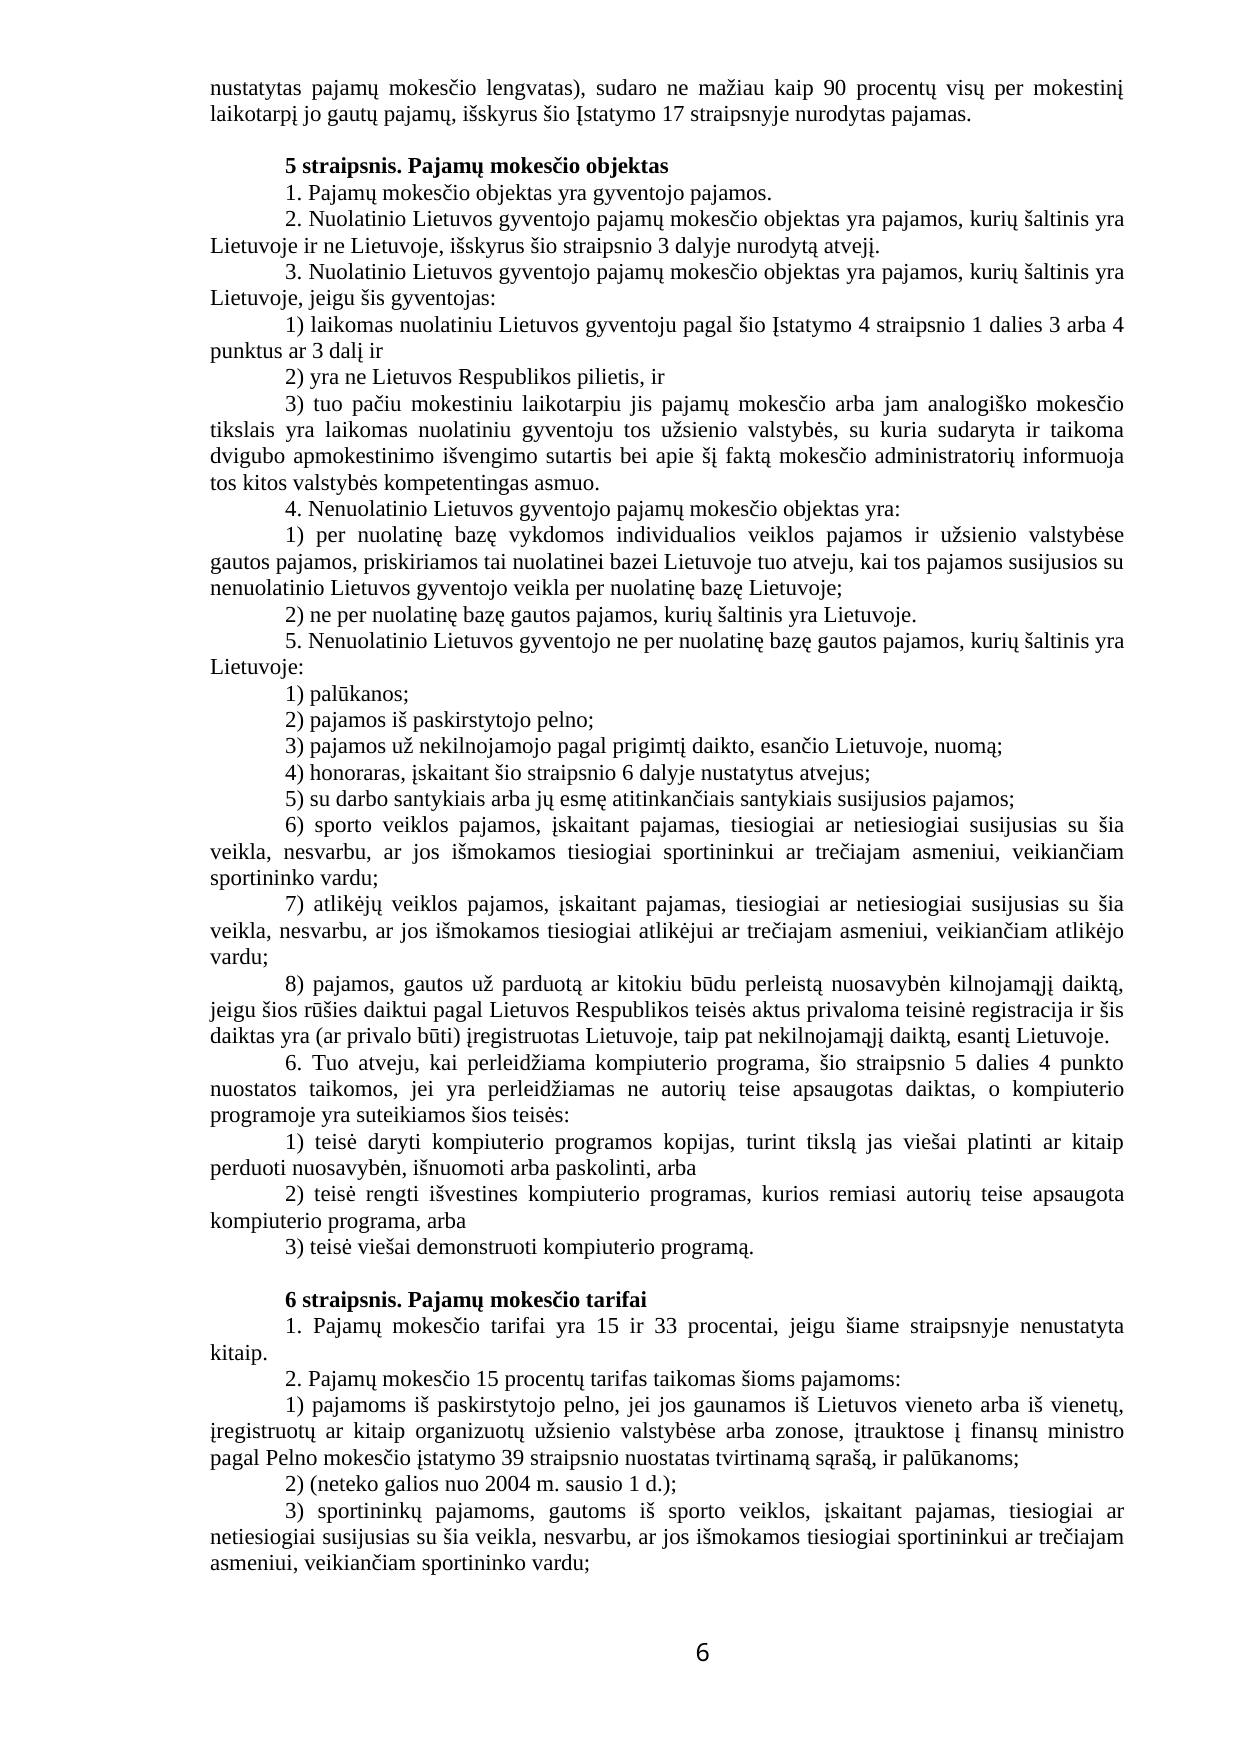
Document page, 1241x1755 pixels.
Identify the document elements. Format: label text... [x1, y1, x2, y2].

text 3) teisė viešai demonstruoti kompiuterio programą. [210, 1233, 1126, 1259]
text 2) (neteko galios nuo 2004 m. sausio 1 d.); [210, 1470, 1126, 1497]
text 3. Nuolatinio Lietuvos gyventojo pajamų mokesčio objektas yra pajamos, kurių šaltinis yra Lietuvoje, jeigu šis gyventojas: [210, 258, 1126, 311]
text 5) su darbo santykiais arba jų esmę atitinkančiais santykiais susijusios pajamos; [210, 785, 1126, 811]
text 7) atlikėjų veiklos pajamos, įskaitant pajamas, tiesiogiai ar netiesiogiai susijusias su šia veikla, nesvarbu, ar jos išmokamos tiesiogiai atlikėjui ar trečiajam asmeniui, veikiančiam atlikėjo vardu; [210, 891, 1126, 969]
text 2) teisė rengti išvestines kompiuterio programas, kurios remiasi autorių teise apsaugota kompiuterio programa, arba [210, 1180, 1126, 1233]
text 3) tuo pačiu mokestiniu laikotarpiu jis pajamų mokesčio arba jam analogiško mokesčio tikslais yra laikomas nuolatiniu gyventoju tos užsienio valstybės, su kuria sudaryta ir taikoma dvigubo apmokestinimo išvengimo sutartis bei apie šį faktą mokesčio administratorių informuoja tos kitos valstybės kompetentingas asmuo. [210, 390, 1126, 495]
text 1. Pajamų mokesčio tarifai yra 15 ir 33 procentai, jeigu šiame straipsnyje nenustatyta kitaip. [210, 1312, 1126, 1365]
text 2) ne per nuolatinę bazę gautos pajamos, kurių šaltinis yra Lietuvoje. [210, 601, 1126, 627]
text 3) pajamos už nekilnojamojo pagal prigimtį daikto, esančio Lietuvoje, nuomą; [210, 732, 1126, 759]
text 2) yra ne Lietuvos Respublikos pilietis, ir [210, 363, 1126, 390]
text 3) sportininkų pajamoms, gautoms iš sporto veiklos, įskaitant pajamas, tiesiogiai ar netiesiogiai susijusias su šia veikla, nesvarbu, ar jos išmokamos tiesiogiai sportininkui ar trečiajam asmeniui, veikiančiam sportininko vardu; [210, 1497, 1126, 1576]
text 5 straipsnis. Pajamų mokesčio objektas [210, 153, 1126, 179]
text 2) pajamos iš paskirstytojo pelno; [210, 706, 1126, 732]
text nustatytas pajamų mokesčio lengvatas), sudaro ne mažiau kaip 90 procentų visų per mokestinį laikotarpį jo gautų pajamų, išskyrus šio Įstatymo 17 straipsnyje nurodytas pajamas. [210, 73, 1126, 126]
text 4. Nenuolatinio Lietuvos gyventojo pajamų mokesčio objektas yra: [210, 495, 1126, 522]
text 2. Pajamų mokesčio 15 procentų tarifas taikomas šioms pajamoms: [210, 1365, 1126, 1391]
text 1) per nuolatinę bazę vykdomos individualios veiklos pajamos ir užsienio valstybėse gautos pajamos, priskiriamos tai nuolatinei bazei Lietuvoje tuo atveju, kai tos pajamos susijusios su nenuolatinio Lietuvos gyventojo veikla per nuolatinę bazę Lietuvoje; [210, 522, 1126, 601]
text 1) palūkanos; [210, 680, 1126, 706]
text 6) sporto veiklos pajamos, įskaitant pajamas, tiesiogiai ar netiesiogiai susijusias su šia veikla, nesvarbu, ar jos išmokamos tiesiogiai sportininkui ar trečiajam asmeniui, veikiančiam sportininko vardu; [210, 811, 1126, 891]
text 4) honoraras, įskaitant šio straipsnio 6 dalyje nustatytus atvejus; [210, 759, 1126, 785]
text 1) laikomas nuolatiniu Lietuvos gyventoju pagal šio Įstatymo 4 straipsnio 1 dalies 3 arba 4 punktus ar 3 dalį ir [210, 311, 1126, 363]
text 1) pajamoms iš paskirstytojo pelno, jei jos gaunamos iš Lietuvos vieneto arba iš vienetų, įregistruotų ar kitaip organizuotų užsienio valstybėse arba zonose, įtrauktose į finansų ministro pagal Pelno mokesčio įstatymo 39 straipsnio nuostatas tvirtinamą sąrašą, ir palūkanoms; [210, 1391, 1126, 1470]
text 1) teisė daryti kompiuterio programos kopijas, turint tikslą jas viešai platinti ar kitaip perduoti nuosavybėn, išnuomoti arba paskolinti, arba [210, 1128, 1126, 1180]
text 6. Tuo atveju, kai perleidžiama kompiuterio programa, šio straipsnio 5 dalies 4 punkto nuostatos taikomos, jei yra perleidžiamas ne autorių teise apsaugotas daiktas, o kompiuterio programoje yra suteikiamos šios teisės: [210, 1049, 1126, 1128]
text 6 straipsnis. Pajamų mokesčio tarifai [210, 1286, 1126, 1312]
text 2. Nuolatinio Lietuvos gyventojo pajamų mokesčio objektas yra pajamos, kurių šaltinis yra Lietuvoje ir ne Lietuvoje, išskyrus šio straipsnio 3 dalyje nurodytą atvejį. [210, 205, 1126, 258]
text 1. Pajamų mokesčio objektas yra gyventojo pajamos. [210, 179, 1126, 205]
text 5. Nenuolatinio Lietuvos gyventojo ne per nuolatinę bazę gautos pajamos, kurių šaltinis yra Lietuvoje: [210, 627, 1126, 680]
text 8) pajamos, gautos už parduotą ar kitokiu būdu perleistą nuosavybėn kilnojamąjį daiktą, jeigu šios rūšies daiktui pagal Lietuvos Respublikos teisės aktus privaloma teisinė registracija ir šis daiktas yra (ar privalo būti) įregistruotas Lietuvoje, taip pat nekilnojamąjį daiktą, esantį Lietuvoje. [210, 969, 1126, 1049]
